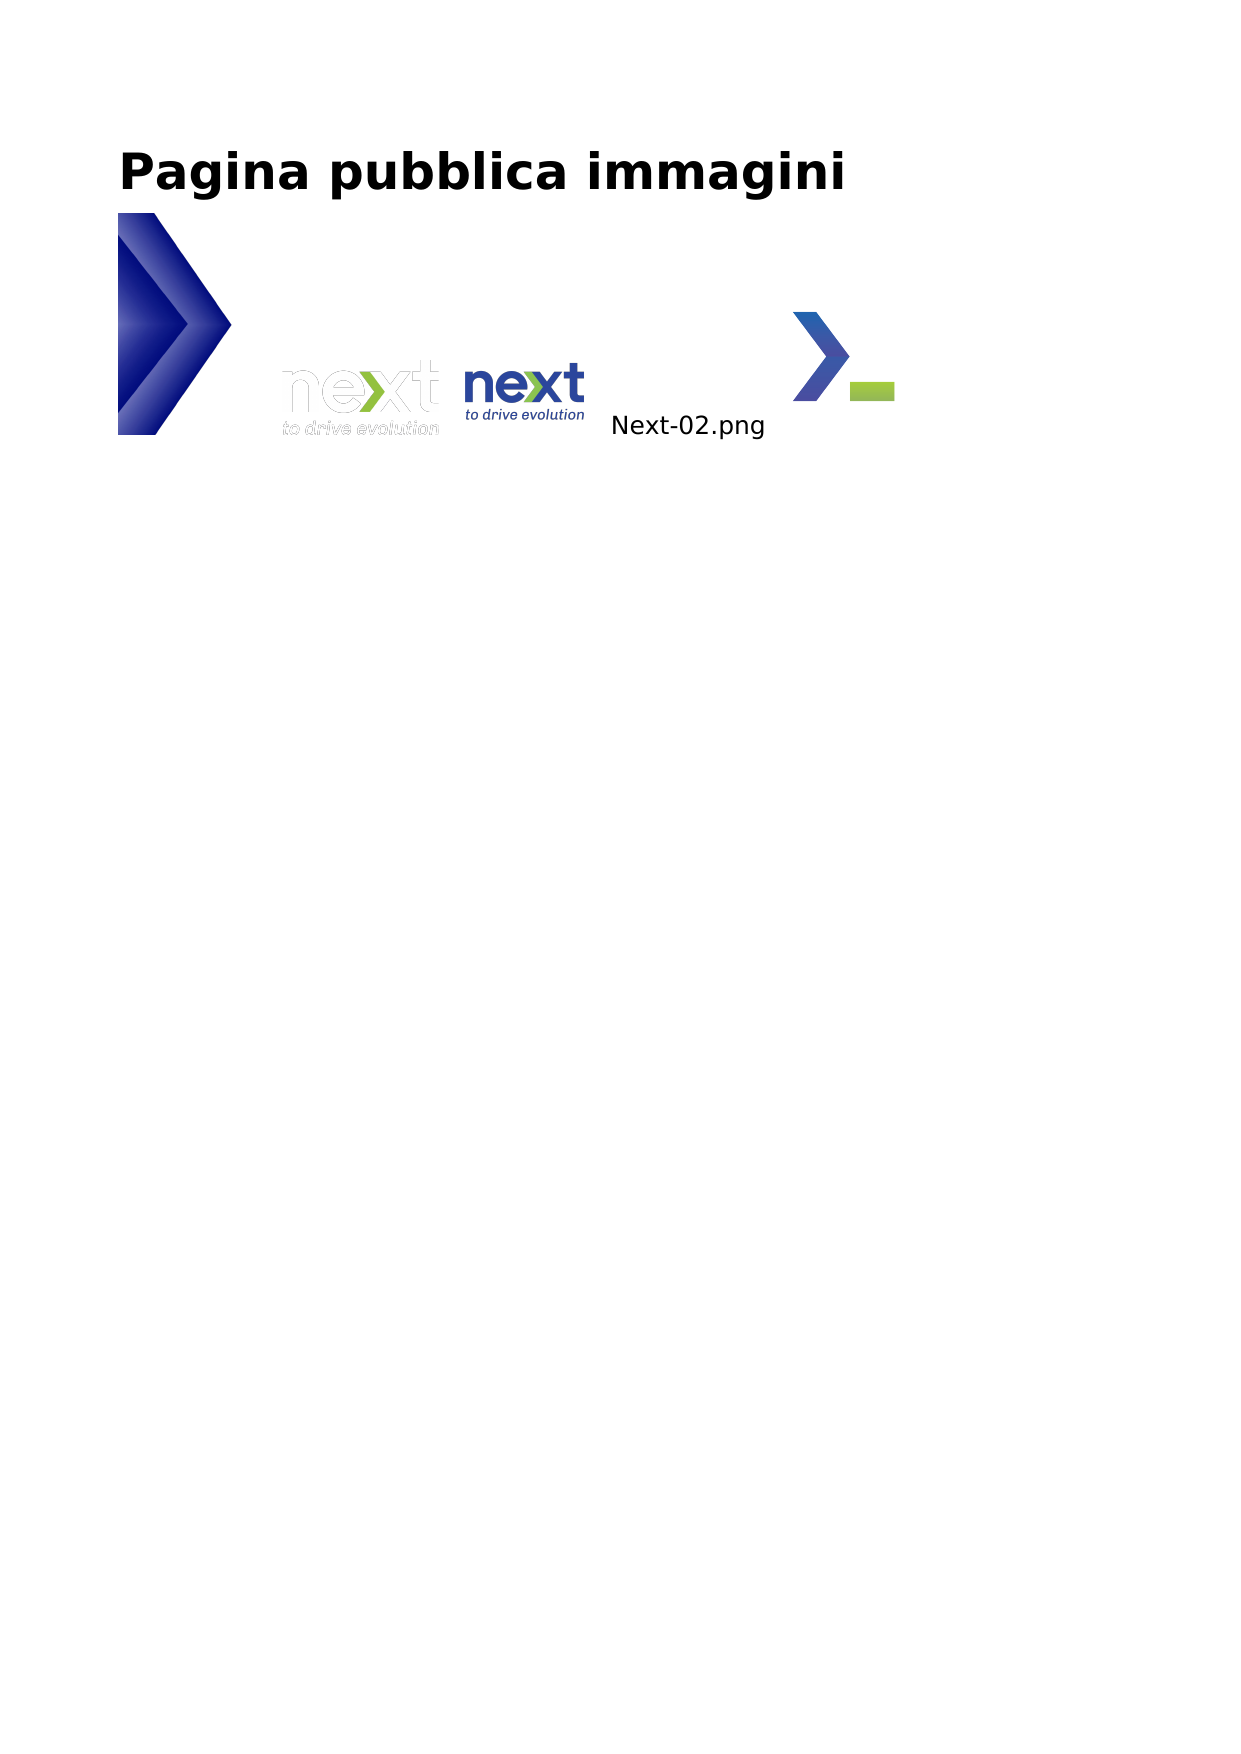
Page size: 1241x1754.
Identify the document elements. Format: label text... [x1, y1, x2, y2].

text Next-02.png [118, 214, 1122, 441]
picture [118, 213, 275, 435]
picture [282, 360, 439, 435]
picture [765, 278, 922, 435]
subtitle Pagina pubblica immagini [118, 143, 1122, 201]
picture [446, 350, 603, 435]
